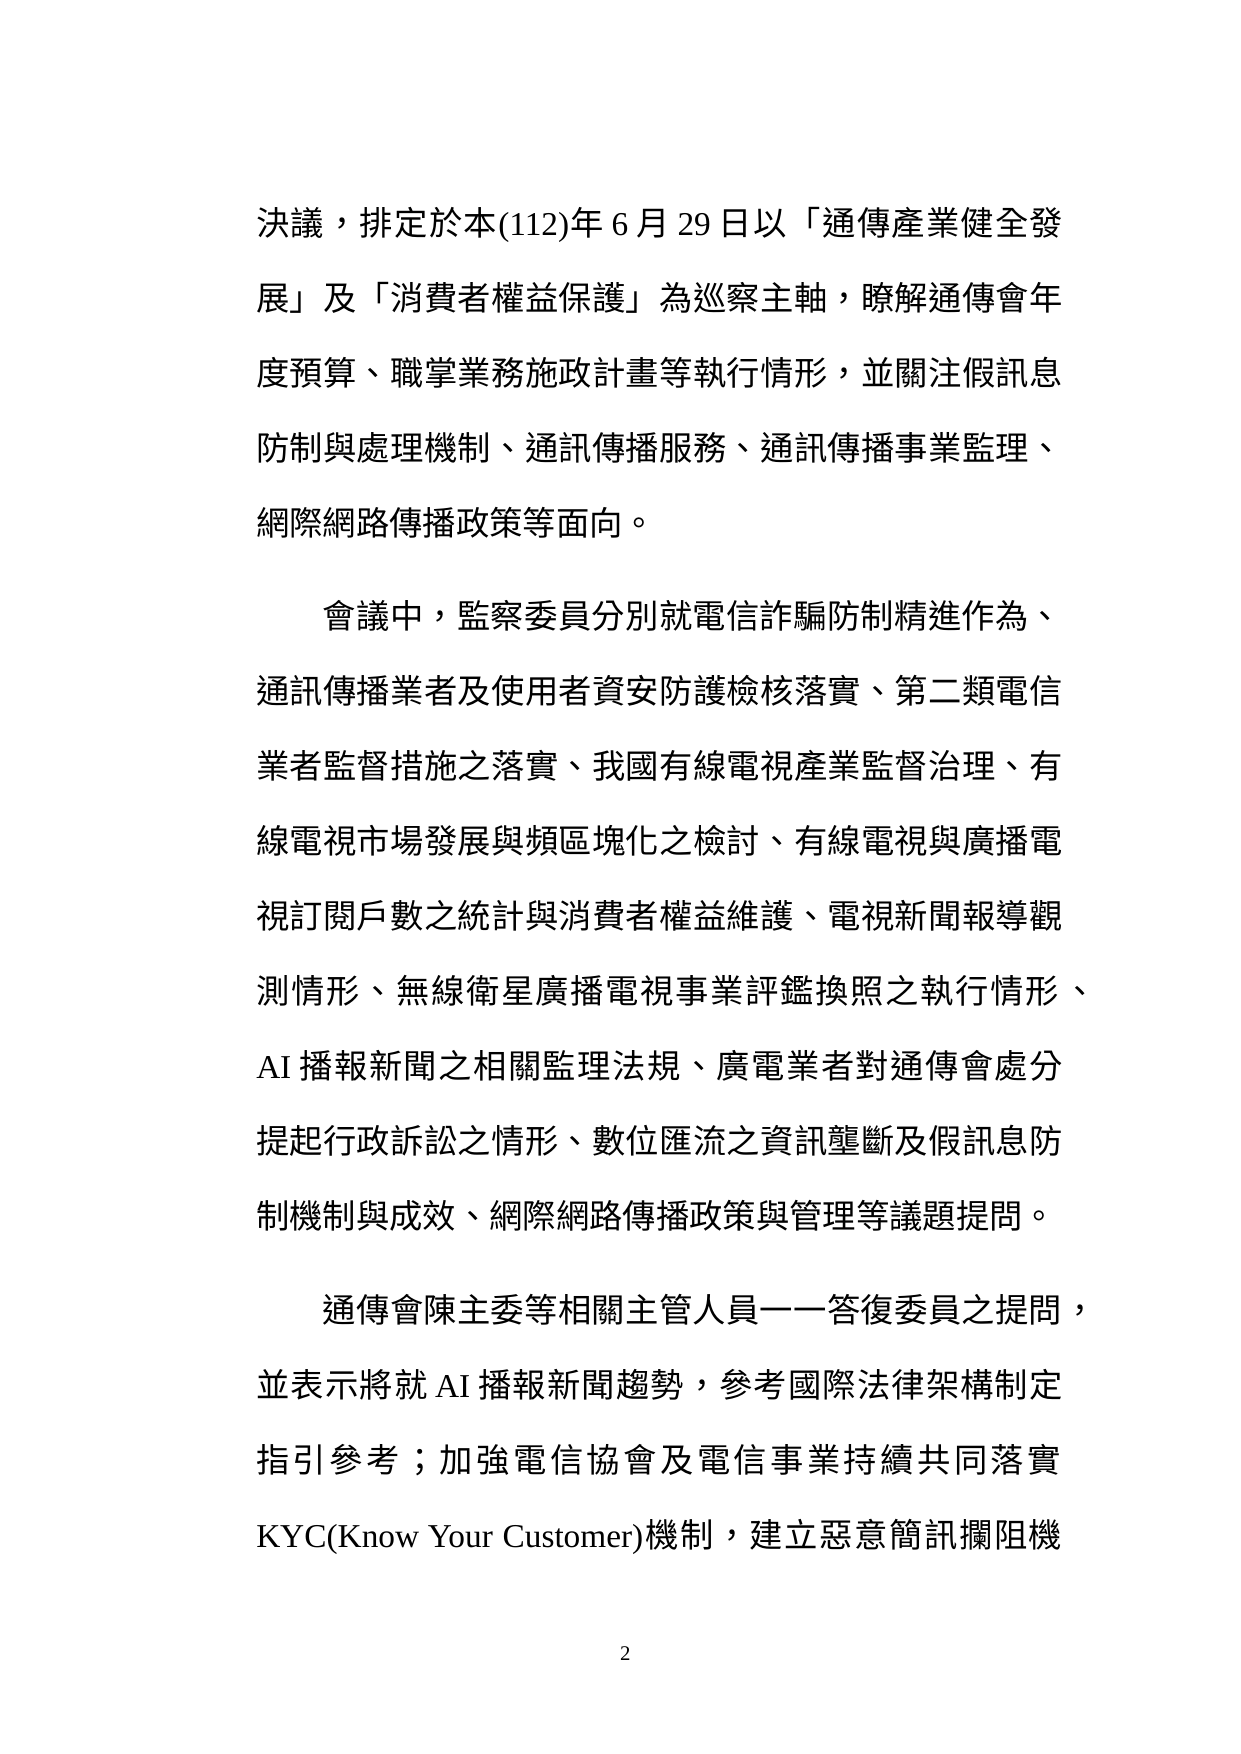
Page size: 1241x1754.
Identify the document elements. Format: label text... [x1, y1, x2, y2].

text 通傳會陳主委等相關主管人員一一答復委員之提問，並表示將就AI播報新聞趨勢，參考國際法律架構制定指引參考；加強電信協會及電信事業持續共同落實KYC(Know Your Customer)機制，建立惡意簡訊攔阻機制；透過評鑑與換照機制強化媒體自律；加強防治數位性暴力之跨部會合作，有效防杜數位性暴力氾濫；持續落實檢核有線電視訂閱戶統計，以維護訂閱戶視聽消費權益。 [256, 1271, 1063, 1571]
text 決議，排定於本(112)年6月29日以「通傳產業健全發展」及「消費者權益保護」為巡察主軸，瞭解通傳會年度預算、職掌業務施政計畫等執行情形，並關注假訊息防制與處理機制、通訊傳播服務、通訊傳播事業監理、網際網路傳播政策等面向。 [256, 183, 1063, 558]
text 會議中，監察委員分別就電信詐騙防制精進作為、通訊傳播業者及使用者資安防護檢核落實、第二類電信業者監督措施之落實、我國有線電視產業監督治理、有線電視市場發展與頻區塊化之檢討、有線電視與廣播電視訂閱戶數之統計與消費者權益維護、電視新聞報導觀測情形、無線衛星廣播電視事業評鑑換照之執行情形、AI播報新聞之相關監理法規、廣電業者對通傳會處分提起行政訴訟之情形、數位匯流之資訊壟斷及假訊息防制機制與成效、網際網路傳播政策與管理等議題提問。 [256, 577, 1063, 1252]
